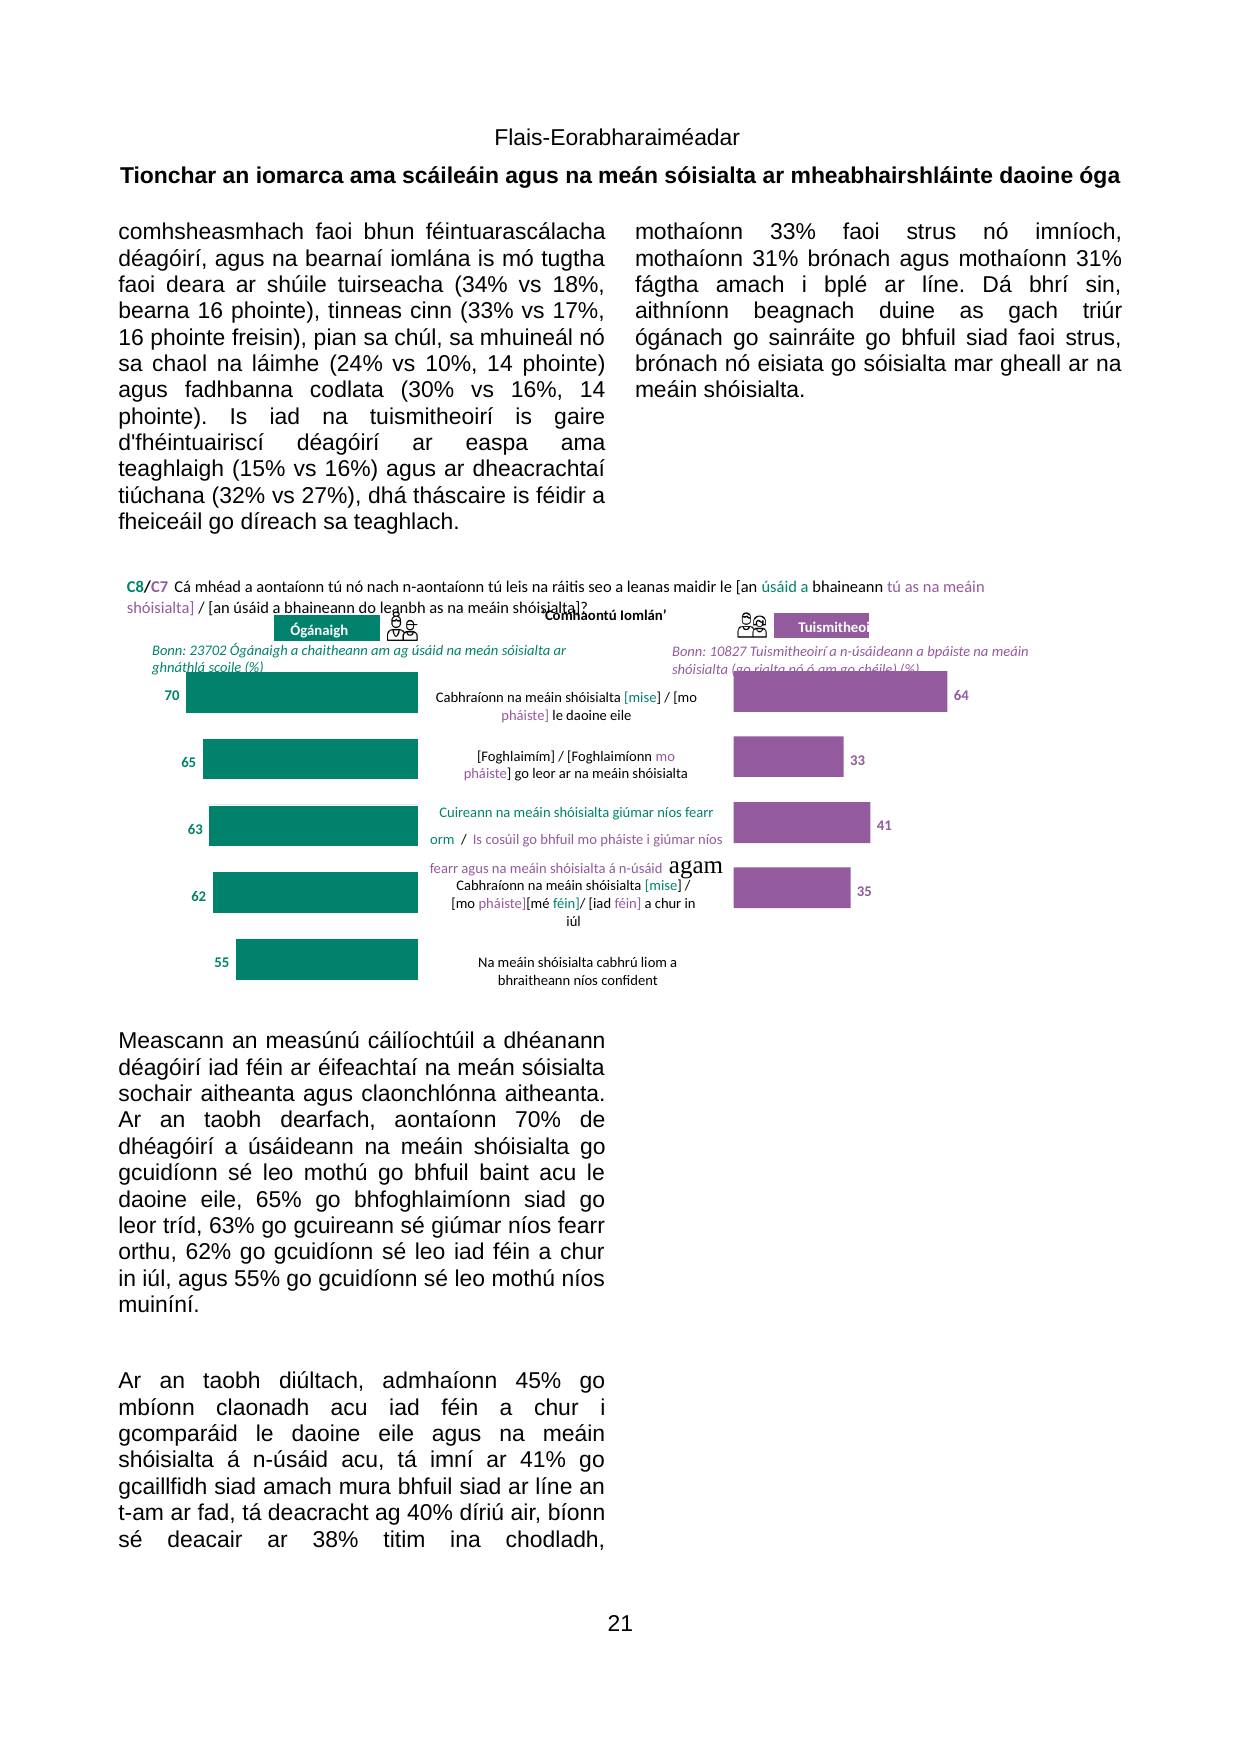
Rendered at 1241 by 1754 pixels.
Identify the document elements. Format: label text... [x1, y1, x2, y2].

picture [735, 608, 769, 642]
text mothaíonn 33% faoi strus nó imníoch, mothaíonn 31% brónach agus mothaíonn 31% fágtha amach i bplé ar líne. Dá bhrí sin, aithníonn beagnach duine as gach triúr ógánach go sainráite go bhfuil siad faoi strus, brónach nó eisiata go sóisialta mar gheall ar na meáin shóisialta. [635, 218, 1122, 403]
text comhsheasmhach faoi bhun féintuarascálacha déagóirí, agus na bearnaí iomlána is mó tugtha faoi deara ar shúile tuirseacha (34% vs 18%, bearna 16 phointe), tinneas cinn (33% vs 17%, 16 phointe freisin), pian sa chúl, sa mhuineál nó sa chaol na láimhe (24% vs 10%, 14 phointe) agus fadhbanna codlata (30% vs 16%, 14 phointe). Is iad na tuismitheoirí is gaire d'fhéintuairiscí déagóirí ar easpa ama teaghlaigh (15% vs 16%) agus ar dheacrachtaí tiúchana (32% vs 27%), dhá tháscaire is féidir a fheiceáil go díreach sa teaghlach. [118, 218, 605, 534]
text Ar an taobh diúltach, admhaíonn 45% go mbíonn claonadh acu iad féin a chur i gcomparáid le daoine eile agus na meáin shóisialta á n-úsáid acu, tá imní ar 41% go gcaillfidh siad amach mura bhfuil siad ar líne an t-am ar fad, tá deacracht ag 40% díriú air, bíonn sé deacair ar 38% titim ina chodladh, [118, 1367, 605, 1552]
picture [385, 609, 421, 644]
text Meascann an measúnú cáilíochtúil a dhéanann déagóirí iad féin ar éifeachtaí na meán sóisialta sochair aitheanta agus claonchlónna aitheanta. Ar an taobh dearfach, aontaíonn 70% de dhéagóirí a úsáideann na meáin shóisialta go gcuidíonn sé leo mothú go bhfuil baint acu le daoine eile, 65% go bhfoghlaimíonn siad go leor tríd, 63% go gcuireann sé giúmar níos fearr orthu, 62% go gcuidíonn sé leo iad féin a chur in iúl, agus 55% go gcuidíonn sé leo mothú níos muiníní. [118, 1027, 605, 1317]
